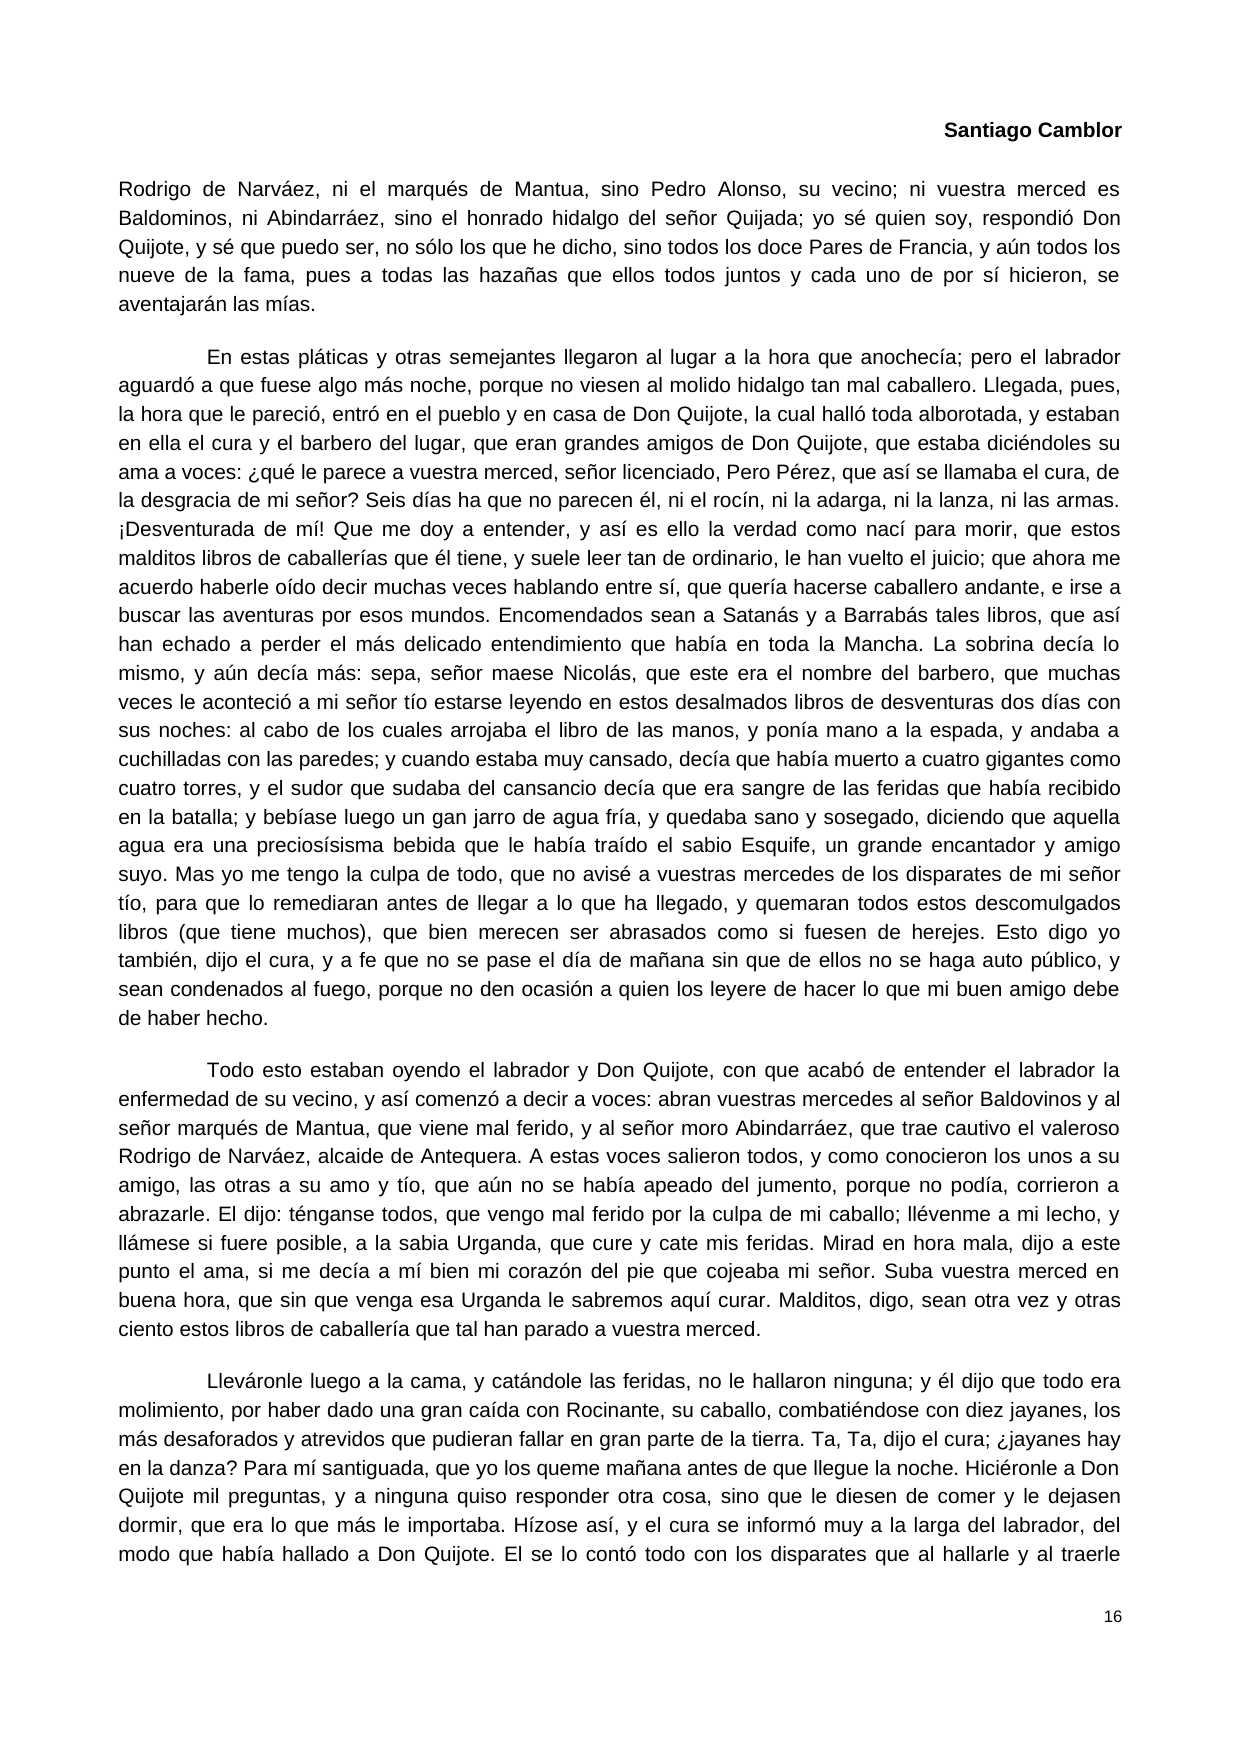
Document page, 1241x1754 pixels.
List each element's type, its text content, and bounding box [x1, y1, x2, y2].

text En estas pláticas y otras semejantes llegaron al lugar a la hora que anochecía; pero el labrador aguardó a que fuese algo más noche, porque no viesen al molido hidalgo tan mal caballero. Llegada, pues, la hora que le pareció, entró en el pueblo y en casa de Don Quijote, la cual halló toda alborotada, y estaban en ella el cura y el barbero del lugar, que eran grandes amigos de Don Quijote, que estaba diciéndoles su ama a voces: ¿qué le parece a vuestra merced, señor licenciado, Pero Pérez, que así se llamaba el cura, de la desgracia de mi señor? Seis días ha que no parecen él, ni el rocín, ni la adarga, ni la lanza, ni las armas. ¡Desventurada de mí! Que me doy a entender, y así es ello la verdad como nací para morir, que estos malditos libros de caballerías que él tiene, y suele leer tan de ordinario, le han vuelto el juicio; que ahora me acuerdo haberle oído decir muchas veces hablando entre sí, que quería hacerse caballero andante, e irse a buscar las aventuras por esos mundos. Encomendados sean a Satanás y a Barrabás tales libros, que así han echado a perder el más delicado entendimiento que había en toda la Mancha. La sobrina decía lo mismo, y aún decía más: sepa, señor maese Nicolás, que este era el nombre del barbero, que muchas veces le aconteció a mi señor tío estarse leyendo en estos desalmados libros de desventuras dos días con sus noches: al cabo de los cuales arrojaba el libro de las manos, y ponía mano a la espada, y andaba a cuchilladas con las paredes; y cuando estaba muy cansado, decía que había muerto a cuatro gigantes como cuatro torres, y el sudor que sudaba del cansancio decía que era sangre de las feridas que había recibido en la batalla; y bebíase luego un gan jarro de agua fría, y quedaba sano y sosegado, diciendo que aquella agua era una preciosísisma bebida que le había traído el sabio Esquife, un grande encantador y amigo suyo. Mas yo me tengo la culpa de todo, que no avisé a vuestras mercedes de los disparates de mi señor tío, para que lo remediaran antes de llegar a lo que ha llegado, y quemaran todos estos descomulgados libros (que tiene muchos), que bien merecen ser abrasados como si fuesen de herejes. Esto digo yo también, dijo el cura, y a fe que no se pase el día de mañana sin que de ellos no se haga auto público, y sean condenados al fuego, porque no den ocasión a quien los leyere de hacer lo que mi buen amigo debe de haber hecho. [118, 344, 1122, 1030]
text Todo esto estaban oyendo el labrador y Don Quijote, con que acabó de entender el labrador la enfermedad de su vecino, y así comenzó a decir a voces: abran vuestras mercedes al señor Baldovinos y al señor marqués de Mantua, que viene mal ferido, y al señor moro Abindarráez, que trae cautivo el valeroso Rodrigo de Narváez, alcaide de Antequera. A estas voces salieron todos, y como conocieron los unos a su amigo, las otras a su amo y tío, que aún no se había apeado del jumento, porque no podía, corrieron a abrazarle. El dijo: ténganse todos, que vengo mal ferido por la culpa de mi caballo; llévenme a mi lecho, y llámese si fuere posible, a la sabia Urganda, que cure y cate mis feridas. Mirad en hora mala, dijo a este punto el ama, si me decía a mí bien mi corazón del pie que cojeaba mi señor. Suba vuestra merced en buena hora, que sin que venga esa Urganda le sabremos aquí curar. Malditos, digo, sean otra vez y otras ciento estos libros de caballería que tal han parado a vuestra merced. [118, 1058, 1122, 1341]
text Rodrigo de Narváez, ni el marqués de Mantua, sino Pedro Alonso, su vecino; ni vuestra merced es Baldominos, ni Abindarráez, sino el honrado hidalgo del señor Quijada; yo sé quien soy, respondió Don Quijote, y sé que puedo ser, no sólo los que he dicho, sino todos los doce Pares de Francia, y aún todos los nueve de la fama, pues a todas las hazañas que ellos todos juntos y cada uno de por sí hicieron, se aventajarán las mías. [118, 177, 1122, 316]
text Lleváronle luego a la cama, y catándole las feridas, no le hallaron ninguna; y él dijo que todo era molimiento, por haber dado una gran caída con Rocinante, su caballo, combatiéndose con diez jayanes, los más desaforados y atrevidos que pudieran fallar en gran parte de la tierra. Ta, Ta, dijo el cura; ¿jayanes hay en la danza? Para mí santiguada, que yo los queme mañana antes de que llegue la noche. Hiciéronle a Don Quijote mil preguntas, y a ninguna quiso responder otra cosa, sino que le diesen de comer y le dejasen dormir, que era lo que más le importaba. Hízose así, y el cura se informó muy a la larga del labrador, del modo que había hallado a Don Quijote. El se lo contó todo con los disparates que al hallarle y al traerle [118, 1369, 1122, 1566]
